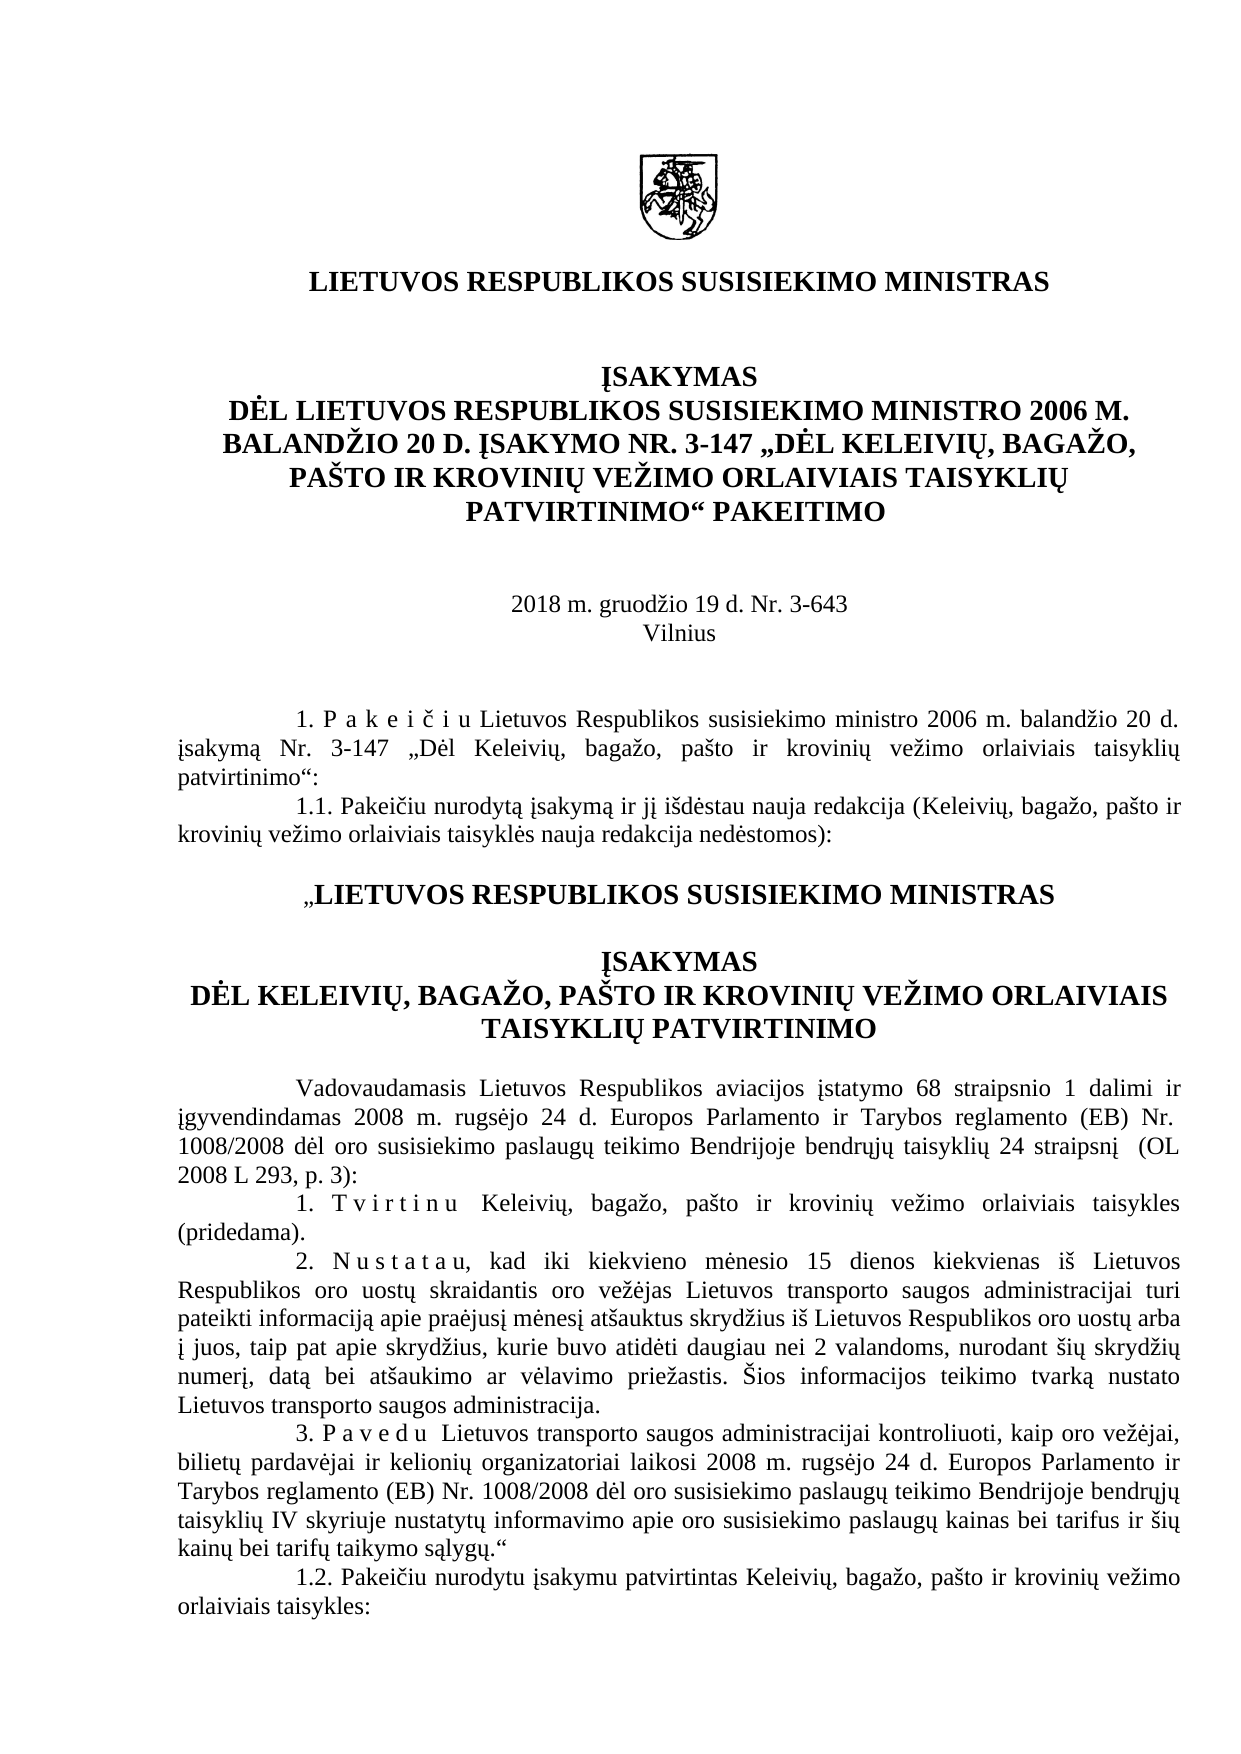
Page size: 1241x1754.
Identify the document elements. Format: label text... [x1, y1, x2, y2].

text 1.1. Pakeičiu nurodytą įsakymą ir jį išdėstau nauja redakcija (Keleivių, bagažo, pašto ir krovinių vežimo orlaiviais taisyklės nauja redakcija nedėstomos): [177, 791, 1181, 848]
text Vadovaudamasis Lietuvos Respublikos aviacijos įstatymo 68 straipsnio 1 dalimi ir įgyvendindamas 2008 m. rugsėjo 24 d. Europos Parlamento ir Tarybos reglamento (EB) Nr. 1008/2008 dėl oro susisiekimo paslaugų teikimo Bendrijoje bendrųjų taisyklių 24 straipsnį (OL 2008 L 293, p. 3): [177, 1073, 1181, 1188]
text ĮSAKYMAS [177, 944, 1181, 978]
text DĖL LIETUVOS RESPUBLIKOS SUSISIEKIMO MINISTRO 2006 M. BALANDŽIO 20 D. ĮSAKYMO NR. 3-147 „DĖL KELEIVIŲ, BAGAŽO, PAŠTO IR KROVINIŲ VEŽIMO ORLAIVIAIS TAISYKLIŲ PATVIRTINIMO“ PAKEITIMO [177, 393, 1181, 527]
text 2018 m. gruodžio 19 d. Nr. 3-643 [177, 589, 1181, 618]
text DĖL KELEIVIŲ, BAGAŽO, PAŠTO IR KROVINIŲ VEŽIMO ORLAIVIAIS TAISYKLIŲ PATVIRTINIMO [177, 978, 1181, 1045]
text 1.2. Pakeičiu nurodytu įsakymu patvirtintas Keleivių, bagažo, pašto ir krovinių vežimo orlaiviais taisykles: [177, 1562, 1181, 1620]
text 1. P a k e i č i u Lietuvos Respublikos susisiekimo ministro 2006 m. balandžio 20 d. įsakymą Nr. 3-147 „Dėl Keleivių, bagažo, pašto ir krovinių vežimo orlaiviais taisyklių patvirtinimo“: [177, 704, 1181, 791]
text ĮSAKYMAS [177, 359, 1181, 393]
text 2. Nustatau, kad iki kiekvieno mėnesio 15 dienos kiekvienas iš Lietuvos Respublikos oro uostų skraidantis oro vežėjas Lietuvos transporto saugos administracijai turi pateikti informaciją apie praėjusį mėnesį atšauktus skrydžius iš Lietuvos Respublikos oro uostų arba į juos, taip pat apie skrydžius, kurie buvo atidėti daugiau nei 2 valandoms, nurodant šių skrydžių numerį, datą bei atšaukimo ar vėlavimo priežastis. Šios informacijos teikimo tvarką nustato Lietuvos transporto saugos administracija. [177, 1246, 1181, 1418]
text „LIETUVOS RESPUBLIKOS SUSISIEKIMO MINISTRAS [177, 877, 1181, 911]
text 3. Pavedu Lietuvos transporto saugos administracijai kontroliuoti, kaip oro vežėjai, bilietų pardavėjai ir kelionių organizatoriai laikosi 2008 m. rugsėjo 24 d. Europos Parlamento ir Tarybos reglamento (EB) Nr. 1008/2008 dėl oro susisiekimo paslaugų teikimo Bendrijoje bendrųjų taisyklių IV skyriuje nustatytų informavimo apie oro susisiekimo paslaugų kainas bei tarifus ir šių kainų bei tarifų taikymo sąlygų.“ [177, 1418, 1181, 1562]
text 1. Tvirtinu Keleivių, bagažo, pašto ir krovinių vežimo orlaiviais taisykles (pridedama). [177, 1188, 1181, 1246]
text LIETUVOS RESPUBLIKOS SUSISIEKIMO MINISTRAS [177, 264, 1181, 297]
text Vilnius [177, 618, 1181, 647]
